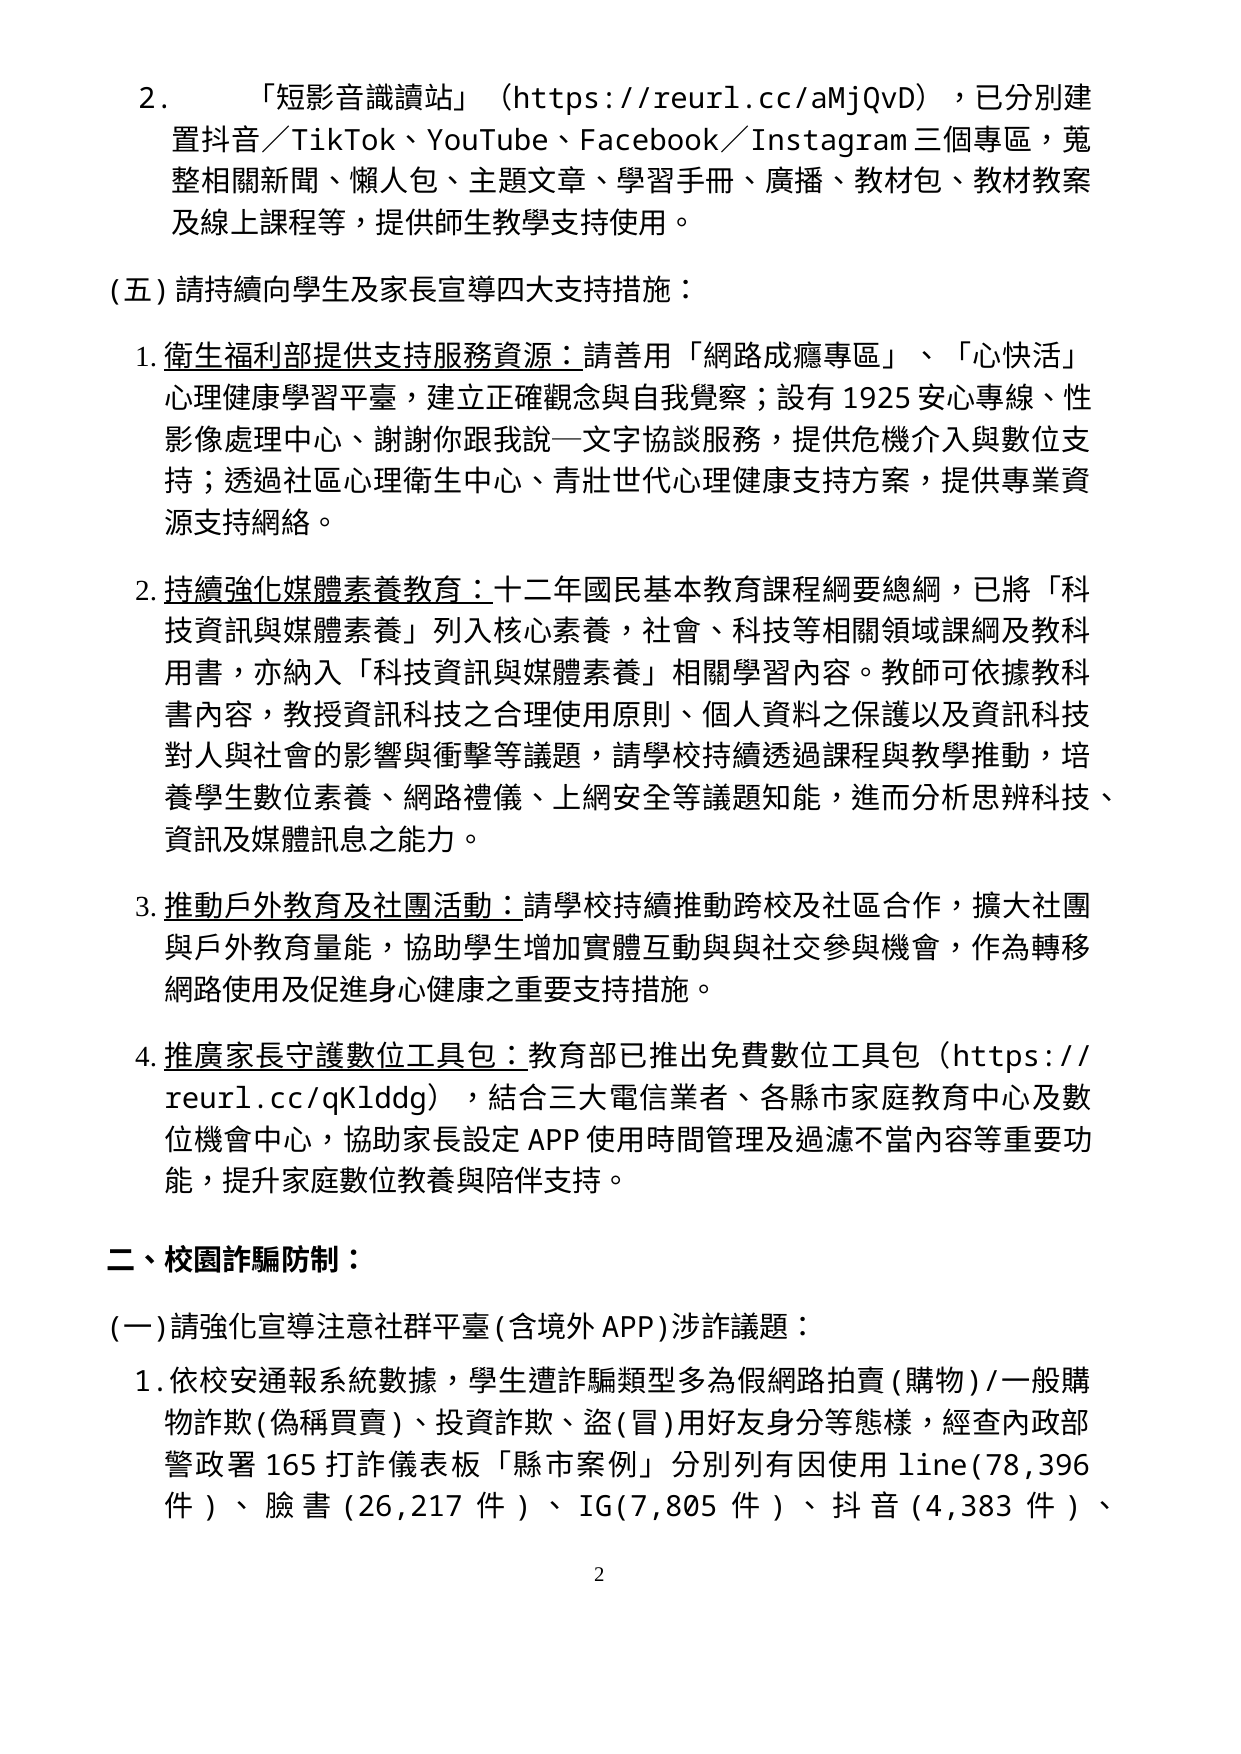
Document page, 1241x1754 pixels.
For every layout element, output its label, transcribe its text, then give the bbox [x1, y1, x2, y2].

list 推動戶外教育及社團活動：請學校持續推動跨校及社區合作，擴大社團與戶外教育量能，協助學生增加實體互動與與社交參與機會，作為轉移網路使用及促進身心健康之重要支持措施。 [135, 883, 1092, 1008]
text (五) 請持續向學生及家長宣導四大支持措施： [106, 267, 1092, 308]
text (一)請強化宣導注意社群平臺(含境外APP)涉詐議題： [106, 1304, 1092, 1346]
text 二、校園詐騙防制： [106, 1237, 1092, 1279]
list 「短影音識讀站」（https://reurl.cc/aMjQvD），已分別建置抖音／TikTok、YouTube、Facebook／Instagram三個專區，蒐整相關新聞、懶人包、主題文章、學習手冊、廣播、教材包、教材教案及線上課程等，提供師生教學支持使用。 [138, 75, 1092, 242]
text 1.依校安通報系統數據，學生遭詐騙類型多為假網路拍賣(購物)/一般購物詐欺(偽稱買賣)、投資詐欺、盜(冒)用好友身分等態樣，經查內政部警政署165打詐儀表板「縣市案例」分別列有因使用line(78,396件)、臉書(26,217件)、IG(7,805件)、抖音(4,383件)、Dcard(843件)、小紅書(458件)、Twitter(337件)、Youtube(490件)、Treads (121件)、Tik Tok(89件)、LinkedIn(15件)遭詐騙之案例(案件持續攀升)，態樣包含：網路購物詐騙、假交友(投資詐財)詐騙、騙取金融帳戶(卡片)、假求職詐騙、色情應召詐財詐騙、假慈善機關(急難救助) 、解除分期付款等(統計至115年6月16日)。 [133, 1358, 1090, 1525]
list 持續強化媒體素養教育：十二年國民基本教育課程綱要總綱，已將「科技資訊與媒體素養」列入核心素養，社會、科技等相關領域課綱及教科用書，亦納入「科技資訊與媒體素養」相關學習內容。教師可依據教科書內容，教授資訊科技之合理使用原則、個人資料之保護以及資訊科技對人與社會的影響與衝擊等議題，請學校持續透過課程與教學推動，培養學生數位素養、網路禮儀、上網安全等議題知能，進而分析思辨科技、資訊及媒體訊息之能力。 [135, 567, 1092, 858]
list 推廣家長守護數位工具包：教育部已推出免費數位工具包（https://reurl.cc/qKlddg），結合三大電信業者、各縣市家庭教育中心及數位機會中心，協助家長設定APP使用時間管理及過濾不當內容等重要功能，提升家庭數位教養與陪伴支持。 [135, 1033, 1092, 1200]
list 衛生福利部提供支持服務資源：請善用「網路成癮專區」、「心快活」心理健康學習平臺，建立正確觀念與自我覺察；設有1925安心專線、性影像處理中心、謝謝你跟我說─文字協談服務，提供危機介入與數位支持；透過社區心理衛生中心、青壯世代心理健康支持方案，提供專業資源支持網絡。 [135, 333, 1092, 542]
